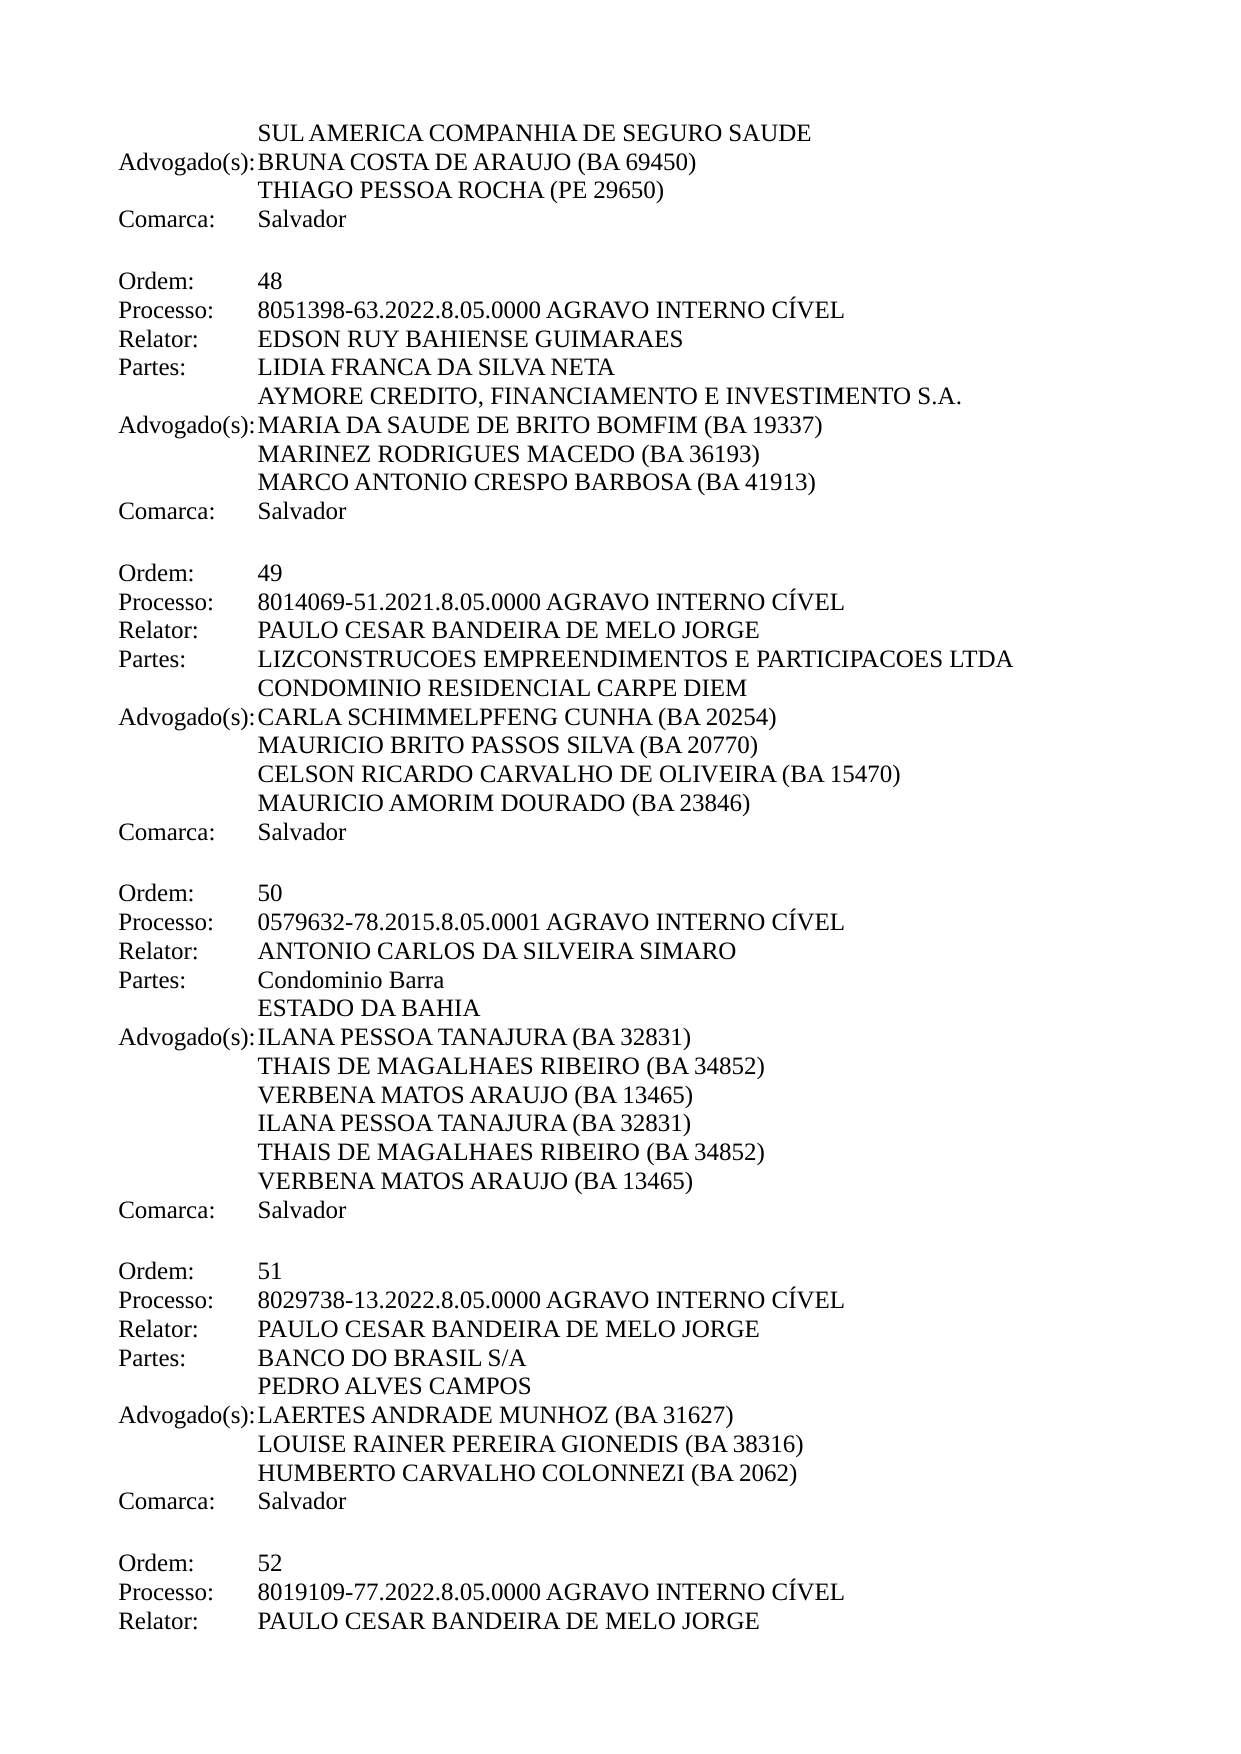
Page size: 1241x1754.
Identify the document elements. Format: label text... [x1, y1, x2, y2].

table_cell 0579632-78.2015.8.05.0001 AGRAVO INTERNO CÍVEL [258, 907, 848, 936]
table_cell [118, 439, 257, 467]
table_cell Salvador [258, 1486, 848, 1515]
table_header 50 [258, 879, 848, 907]
table_cell [118, 176, 257, 204]
table_cell ANTONIO CARLOS DA SILVEIRA SIMARO [258, 936, 848, 965]
table_header Ordem: [118, 558, 257, 587]
table_cell Relator: [118, 615, 257, 644]
table_cell BANCO DO BRASIL S/A [258, 1343, 848, 1371]
table_cell Condominio Barra [258, 965, 848, 993]
table_cell [118, 730, 257, 759]
table_cell Relator: [118, 1314, 257, 1343]
table_cell PAULO CESAR BANDEIRA DE MELO JORGE [258, 1314, 848, 1343]
table_cell LOUISE RAINER PEREIRA GIONEDIS (BA 38316) [258, 1429, 848, 1458]
table_cell Processo: [118, 907, 257, 936]
table_cell Advogado(s): [118, 1400, 257, 1429]
table_cell ILANA PESSOA TANAJURA (BA 32831) [258, 1022, 848, 1051]
table_cell Relator: [118, 1606, 257, 1634]
table_cell Salvador [258, 496, 964, 525]
table_cell Advogado(s): [118, 1022, 257, 1051]
table_cell HUMBERTO CARVALHO COLONNEZI (BA 2062) [258, 1458, 848, 1486]
table_cell [118, 1137, 257, 1166]
table_header 51 [258, 1256, 848, 1285]
table_cell MARIA DA SAUDE DE BRITO BOMFIM (BA 19337) [258, 410, 964, 439]
table_header Ordem: [118, 266, 257, 295]
table_cell 8029738-13.2022.8.05.0000 AGRAVO INTERNO CÍVEL [258, 1285, 848, 1314]
table_cell EDSON RUY BAHIENSE GUIMARAES [258, 324, 964, 352]
table_cell [118, 1458, 257, 1486]
table_cell Processo: [118, 1285, 257, 1314]
table_cell Relator: [118, 324, 257, 352]
table_cell [118, 118, 257, 147]
table_header 49 [258, 558, 1016, 587]
table_cell BRUNA COSTA DE ARAUJO (BA 69450) [258, 147, 848, 176]
table_cell THAIS DE MAGALHAES RIBEIRO (BA 34852) [258, 1137, 848, 1166]
table_cell [118, 1166, 257, 1195]
table_cell MAURICIO BRITO PASSOS SILVA (BA 20770) [258, 730, 1016, 759]
table_cell [118, 381, 257, 410]
table_cell PAULO CESAR BANDEIRA DE MELO JORGE [258, 1606, 852, 1634]
table_cell Advogado(s): [118, 410, 257, 439]
table_cell 8019109-77.2022.8.05.0000 AGRAVO INTERNO CÍVEL [258, 1577, 852, 1606]
table_cell Relator: [118, 936, 257, 965]
table_header 48 [258, 266, 964, 295]
table_cell CARLA SCHIMMELPFENG CUNHA (BA 20254) [258, 702, 1016, 730]
table_cell VERBENA MATOS ARAUJO (BA 13465) [258, 1080, 848, 1108]
table_cell [118, 468, 257, 496]
table_cell [118, 1051, 257, 1080]
table_cell Advogado(s): [118, 147, 257, 176]
table_cell Processo: [118, 587, 257, 615]
table_cell LIDIA FRANCA DA SILVA NETA [258, 353, 964, 381]
table_cell THIAGO PESSOA ROCHA (PE 29650) [258, 176, 848, 204]
table_cell CONDOMINIO RESIDENCIAL CARPE DIEM [258, 673, 1016, 702]
table_cell Comarca: [118, 496, 257, 525]
table_cell [118, 1080, 257, 1108]
table_cell [118, 1371, 257, 1400]
table_cell Comarca: [118, 204, 257, 233]
table_cell CELSON RICARDO CARVALHO DE OLIVEIRA (BA 15470) [258, 759, 1016, 788]
table_cell Partes: [118, 1343, 257, 1371]
table_cell Partes: [118, 644, 257, 673]
table_cell SUL AMERICA COMPANHIA DE SEGURO SAUDE [258, 118, 848, 147]
table_cell Partes: [118, 353, 257, 381]
table_header Ordem: [118, 1548, 257, 1577]
table_cell VERBENA MATOS ARAUJO (BA 13465) [258, 1166, 848, 1195]
table_cell Processo: [118, 1577, 257, 1606]
table_cell [118, 673, 257, 702]
table_header Ordem: [118, 879, 257, 907]
table_header Ordem: [118, 1256, 257, 1285]
table_cell [118, 788, 257, 817]
table_cell 8014069-51.2021.8.05.0000 AGRAVO INTERNO CÍVEL [258, 587, 1016, 615]
table_header 52 [258, 1548, 852, 1577]
table_cell MARINEZ RODRIGUES MACEDO (BA 36193) [258, 439, 964, 467]
table_cell LAERTES ANDRADE MUNHOZ (BA 31627) [258, 1400, 848, 1429]
table_cell MAURICIO AMORIM DOURADO (BA 23846) [258, 788, 1016, 817]
table_cell PEDRO ALVES CAMPOS [258, 1371, 848, 1400]
table_cell AYMORE CREDITO, FINANCIAMENTO E INVESTIMENTO S.A. [258, 381, 964, 410]
table_cell Salvador [258, 817, 1016, 845]
table_cell LIZCONSTRUCOES EMPREENDIMENTOS E PARTICIPACOES LTDA [258, 644, 1016, 673]
table_cell Comarca: [118, 1486, 257, 1515]
table_cell 8051398-63.2022.8.05.0000 AGRAVO INTERNO CÍVEL [258, 295, 964, 324]
table_cell [118, 759, 257, 788]
table_cell [118, 1429, 257, 1458]
table_cell Advogado(s): [118, 702, 257, 730]
table_cell ESTADO DA BAHIA [258, 994, 848, 1022]
table_cell Salvador [258, 204, 848, 233]
table_cell [118, 994, 257, 1022]
table_cell Partes: [118, 965, 257, 993]
table_cell [118, 1109, 257, 1137]
table_cell ILANA PESSOA TANAJURA (BA 32831) [258, 1109, 848, 1137]
table_cell Comarca: [118, 1195, 257, 1223]
table_cell PAULO CESAR BANDEIRA DE MELO JORGE [258, 615, 1016, 644]
table_cell Processo: [118, 295, 257, 324]
table_cell Salvador [258, 1195, 848, 1223]
table_cell Comarca: [118, 817, 257, 845]
table_cell THAIS DE MAGALHAES RIBEIRO (BA 34852) [258, 1051, 848, 1080]
table_cell MARCO ANTONIO CRESPO BARBOSA (BA 41913) [258, 468, 964, 496]
